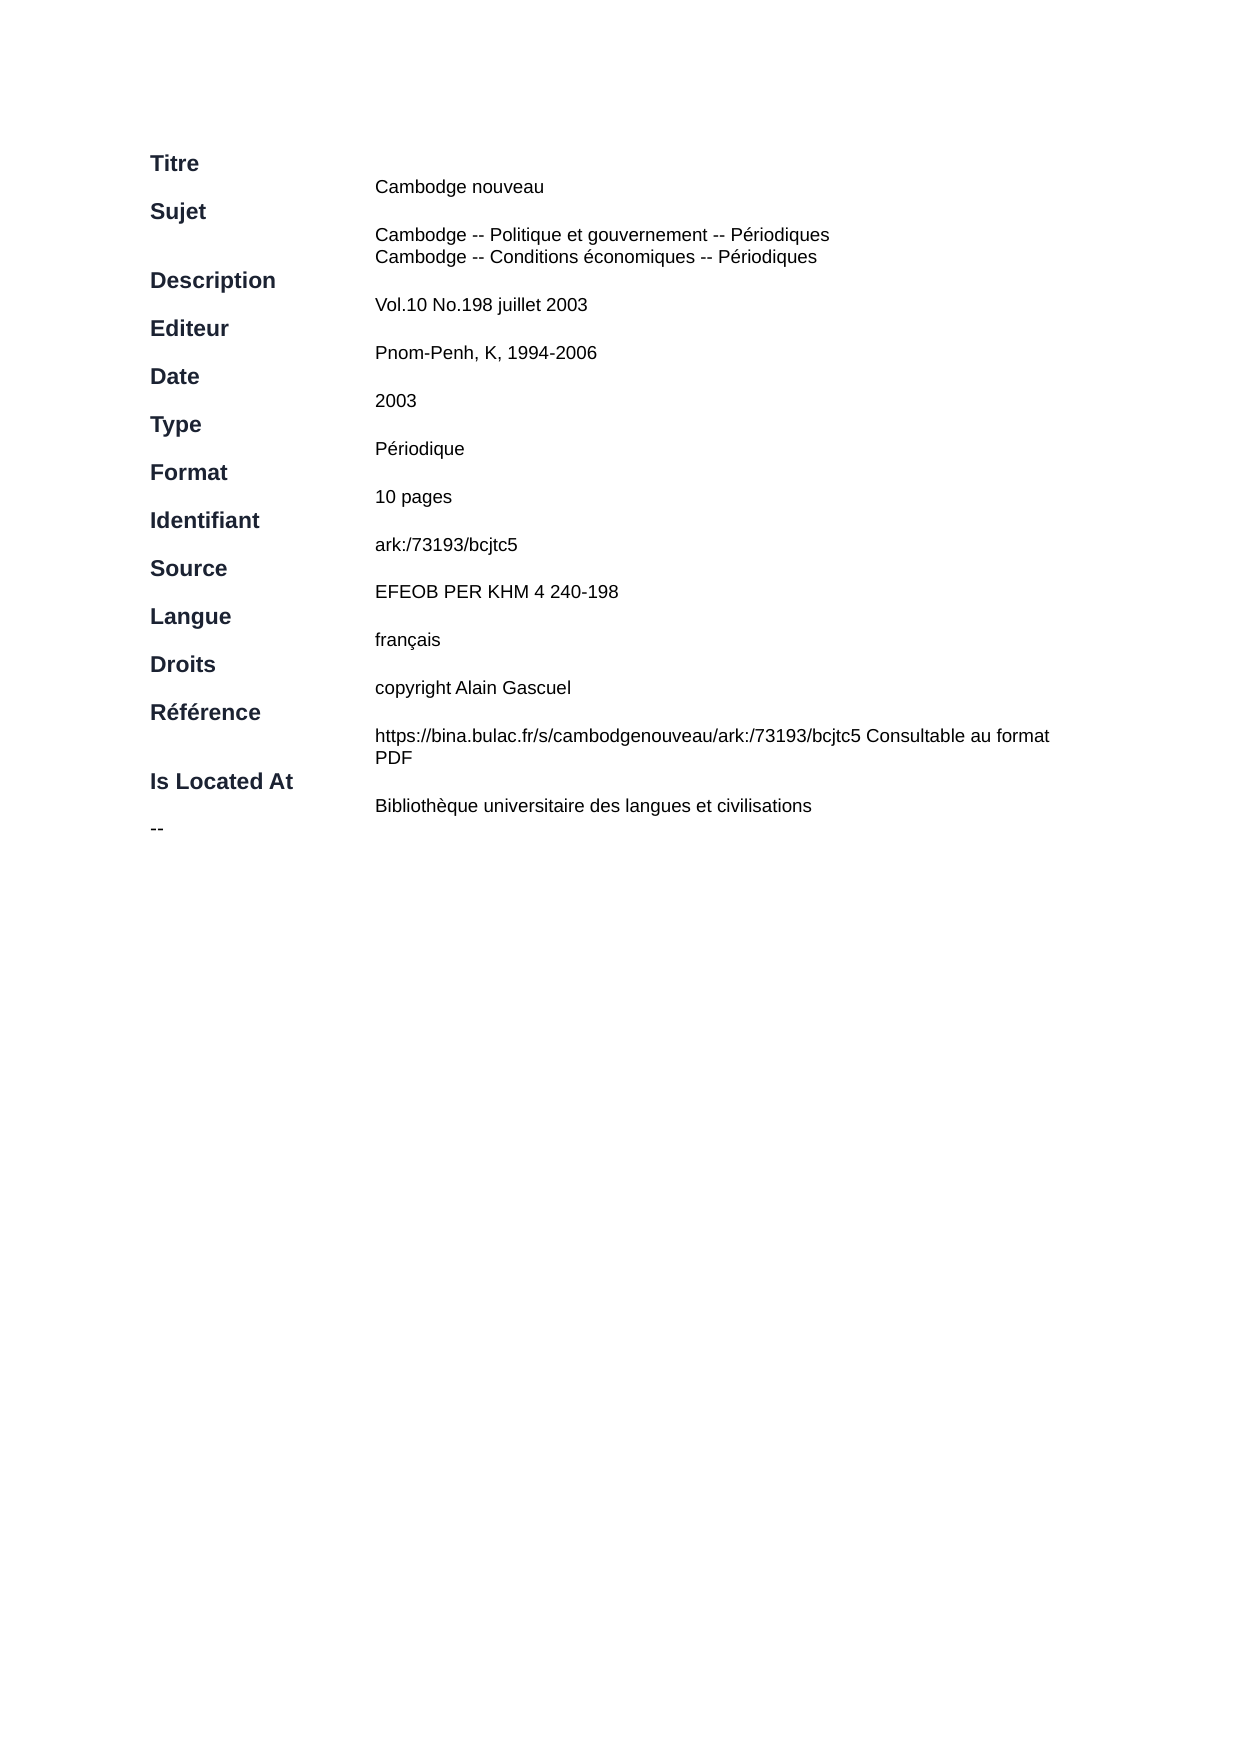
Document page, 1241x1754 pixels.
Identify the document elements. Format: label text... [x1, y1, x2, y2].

text Source [150, 555, 1090, 581]
text 2003 [375, 389, 1090, 411]
text Cambodge nouveau [375, 176, 1090, 198]
text Périodique [375, 437, 1090, 459]
text Sujet [150, 198, 1090, 224]
text Titre [150, 150, 1090, 176]
text EFEOB PER KHM 4 240-198 [375, 581, 1090, 603]
text Pnom-Penh, K, 1994-2006 [375, 342, 1090, 363]
text Vol.10 No.198 juillet 2003 [375, 294, 1090, 315]
text Identifiant [150, 507, 1090, 533]
text ark:/73193/bcjtc5 [375, 533, 1090, 555]
text Format [150, 459, 1090, 485]
text Type [150, 411, 1090, 437]
text français [375, 629, 1090, 651]
text -- [150, 816, 1090, 840]
text Référence [150, 699, 1090, 725]
text Langue [150, 603, 1090, 629]
text Droits [150, 651, 1090, 677]
text Cambodge -- Politique et gouvernement -- Périodiques [375, 224, 1090, 246]
text Editeur [150, 315, 1090, 342]
text Date [150, 363, 1090, 389]
text Description [150, 267, 1090, 294]
text copyright Alain Gascuel [375, 677, 1090, 699]
text https://bina.bulac.fr/s/cambodgenouveau/ark:/73193/bcjtc5 Consultable au format PDF [375, 725, 1090, 768]
text Bibliothèque universitaire des langues et civilisations [375, 794, 1090, 816]
text Is Located At [150, 768, 1090, 794]
text Cambodge -- Conditions économiques -- Périodiques [375, 246, 1090, 267]
text 10 pages [375, 485, 1090, 507]
